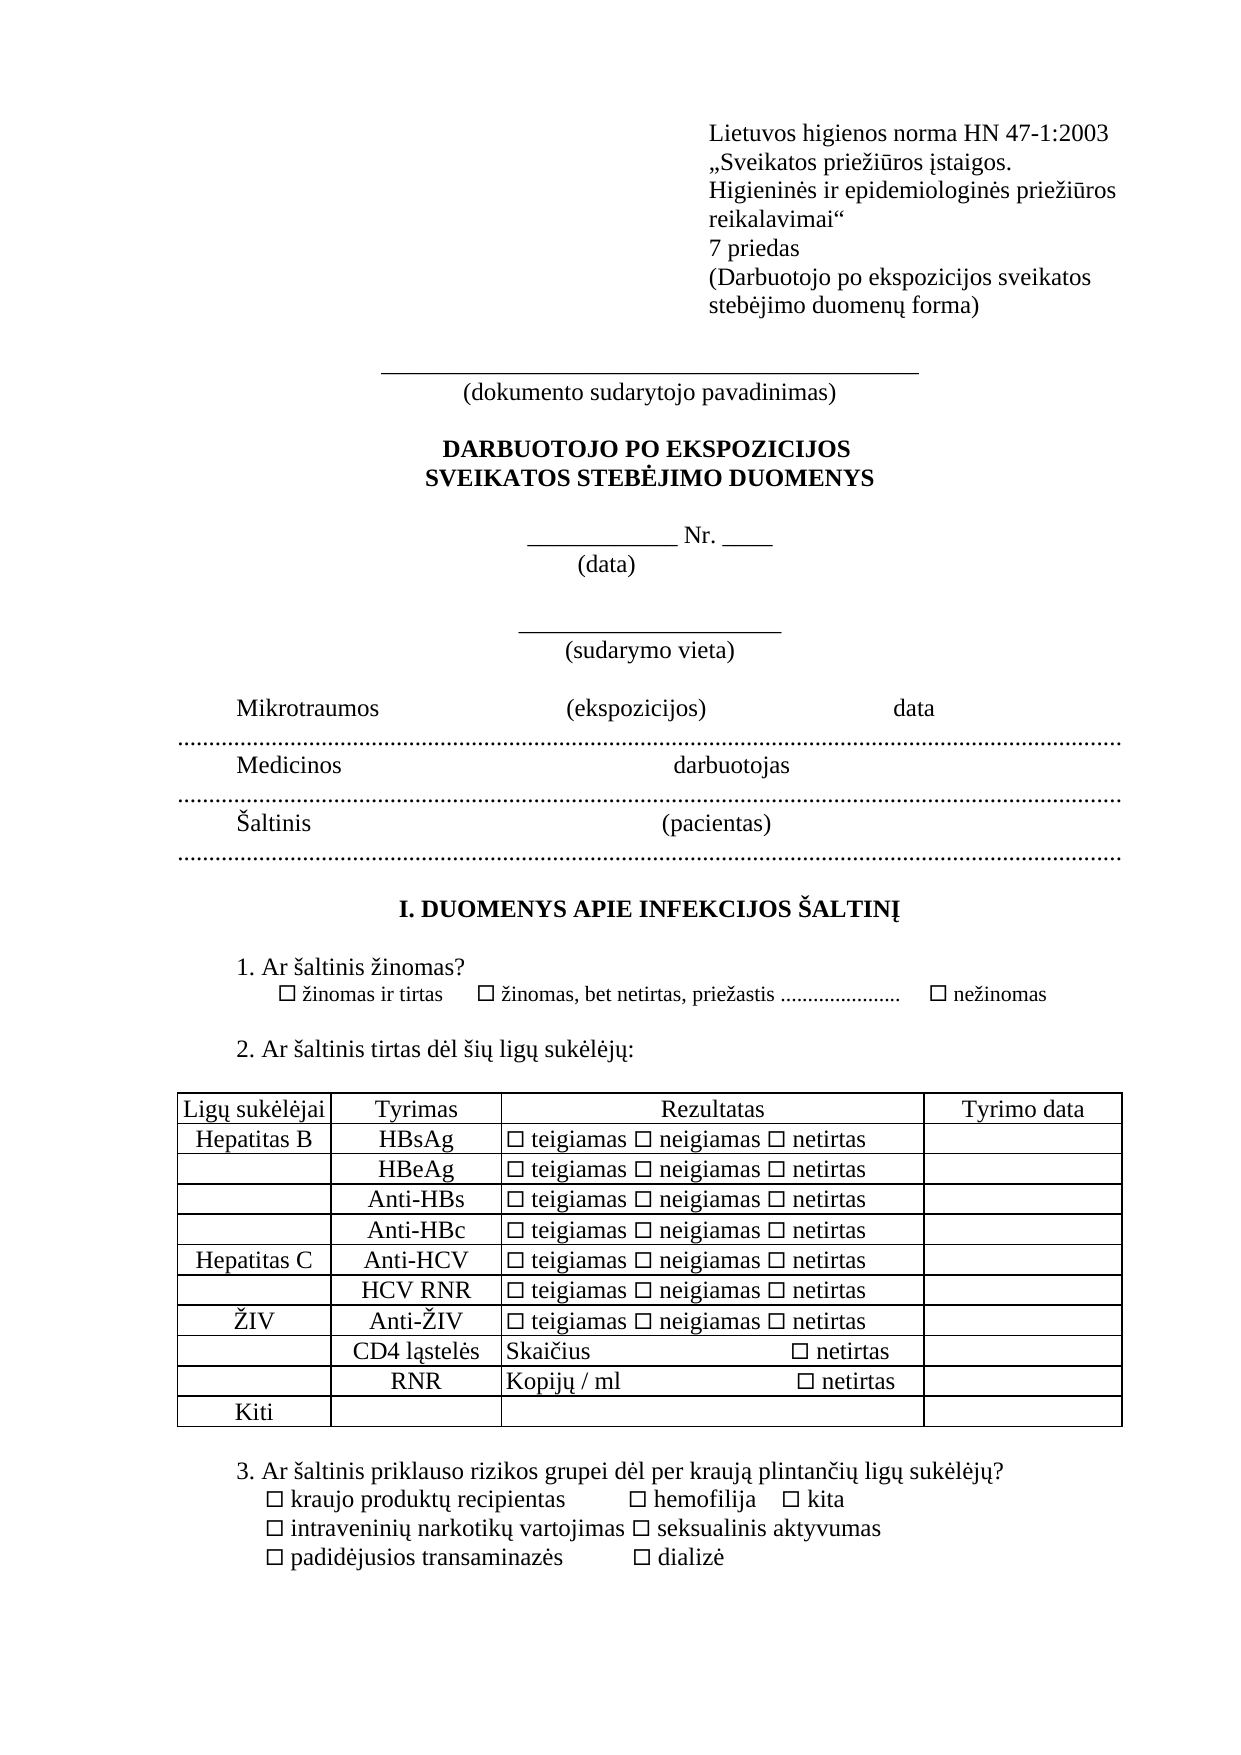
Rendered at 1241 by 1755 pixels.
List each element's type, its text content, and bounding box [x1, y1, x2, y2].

text stebėjimo duomenų forma) [177, 291, 1122, 319]
table_cell [178, 1154, 330, 1183]
text Lietuvos higienos norma HN 47-1:2003 [709, 118, 1122, 147]
table_header Rezultatas [502, 1094, 923, 1122]
text 7 priedas [177, 233, 1122, 262]
table_cell [178, 1215, 330, 1244]
table_cell Anti-HCV [332, 1245, 501, 1274]
table_cell HBeAg [332, 1154, 501, 1183]
text 2. Ar šaltinis tirtas dėl šių ligų sukėlėjų: [177, 1034, 1122, 1063]
text reikalavimai“ [177, 204, 1122, 233]
text 1. Ar šaltinis žinomas? [177, 952, 1122, 981]
text ____________ Nr. ____ [177, 521, 1122, 549]
table_cell [] teigiamas [] neigiamas [] netirtas [502, 1215, 923, 1244]
table_cell [925, 1367, 1121, 1395]
table_cell Hepatitas C [178, 1245, 330, 1274]
table_cell Hepatitas B [178, 1124, 330, 1153]
text (Darbuotojo po ekspozicijos sveikatos [177, 262, 1122, 291]
table_cell Kiti [178, 1397, 330, 1426]
table_header Ligų sukėlėjai [178, 1094, 330, 1122]
text Šaltinis (pacientas) [177, 808, 1122, 866]
table_cell Skaičius [] netirtas [502, 1336, 923, 1365]
table_cell [925, 1124, 1121, 1153]
table_cell [925, 1245, 1121, 1274]
text (data) [177, 549, 1122, 578]
table_cell [925, 1154, 1121, 1183]
table_cell [] teigiamas [] neigiamas [] netirtas [502, 1185, 923, 1213]
table_cell [925, 1276, 1121, 1304]
text (dokumento sudarytojo pavadinimas) [177, 377, 1122, 406]
table_cell ŽIV [178, 1306, 330, 1334]
table_cell Anti-ŽIV [332, 1306, 501, 1334]
table_cell [] teigiamas [] neigiamas [] netirtas [502, 1245, 923, 1274]
table_cell [] teigiamas [] neigiamas [] netirtas [502, 1276, 923, 1304]
table_cell [] teigiamas [] neigiamas [] netirtas [502, 1306, 923, 1334]
text Mikrotraumos (ekspozicijos) data [177, 693, 1122, 751]
table_cell Kopijų / ml [] netirtas [502, 1367, 923, 1395]
text ___________________________________________ [177, 348, 1122, 377]
table_cell RNR [332, 1367, 501, 1395]
table_cell [] teigiamas [] neigiamas [] netirtas [502, 1154, 923, 1183]
table_header Tyrimas [332, 1094, 501, 1122]
table_cell Anti-HBs [332, 1185, 501, 1213]
table_cell Anti-HBc [332, 1215, 501, 1244]
table_cell [178, 1336, 330, 1365]
text [] padidėjusios transaminazės [] dializė [177, 1542, 1122, 1571]
text 3. Ar šaltinis priklauso rizikos grupei dėl per kraują plintančių ligų sukėlėjų? [177, 1456, 1122, 1484]
text [] kraujo produktų recipientas [] hemofilija [] kita [177, 1484, 1122, 1513]
table_cell [925, 1397, 1121, 1426]
table_cell CD4 ląstelės [332, 1336, 501, 1365]
table_cell [332, 1397, 501, 1426]
table_cell [925, 1215, 1121, 1244]
table_cell [925, 1306, 1121, 1334]
text I. DUOMENYS APIE INFEKCIJOS ŠALTINĮ [177, 894, 1122, 923]
table_cell HBsAg [332, 1124, 501, 1153]
text DARBUOTOJO PO EKSPOZICIJOS [177, 434, 1122, 463]
text [] intraveninių narkotikų vartojimas [] seksualinis aktyvumas [177, 1513, 1122, 1542]
table_cell [] teigiamas [] neigiamas [] netirtas [502, 1124, 923, 1153]
table_cell [178, 1276, 330, 1304]
text [] žinomas ir tirtas [] žinomas, bet netirtas, priežastis ...................... [] nežinomas [177, 981, 1122, 1006]
text SVEIKATOS STEBĖJIMO DUOMENYS [177, 463, 1122, 492]
text _____________________ [177, 607, 1122, 636]
table_header Tyrimo data [925, 1094, 1121, 1122]
table_cell [925, 1336, 1121, 1365]
table_cell [178, 1185, 330, 1213]
table_cell [502, 1397, 923, 1426]
text Higieninės ir epidemiologinės priežiūros [177, 176, 1122, 204]
table_cell [925, 1185, 1121, 1213]
text (sudarymo vieta) [177, 636, 1122, 664]
text Medicinos darbuotojas [177, 751, 1122, 808]
table_cell [178, 1367, 330, 1395]
text „Sveikatos priežiūros įstaigos. [177, 147, 1122, 176]
table_cell HCV RNR [332, 1276, 501, 1304]
